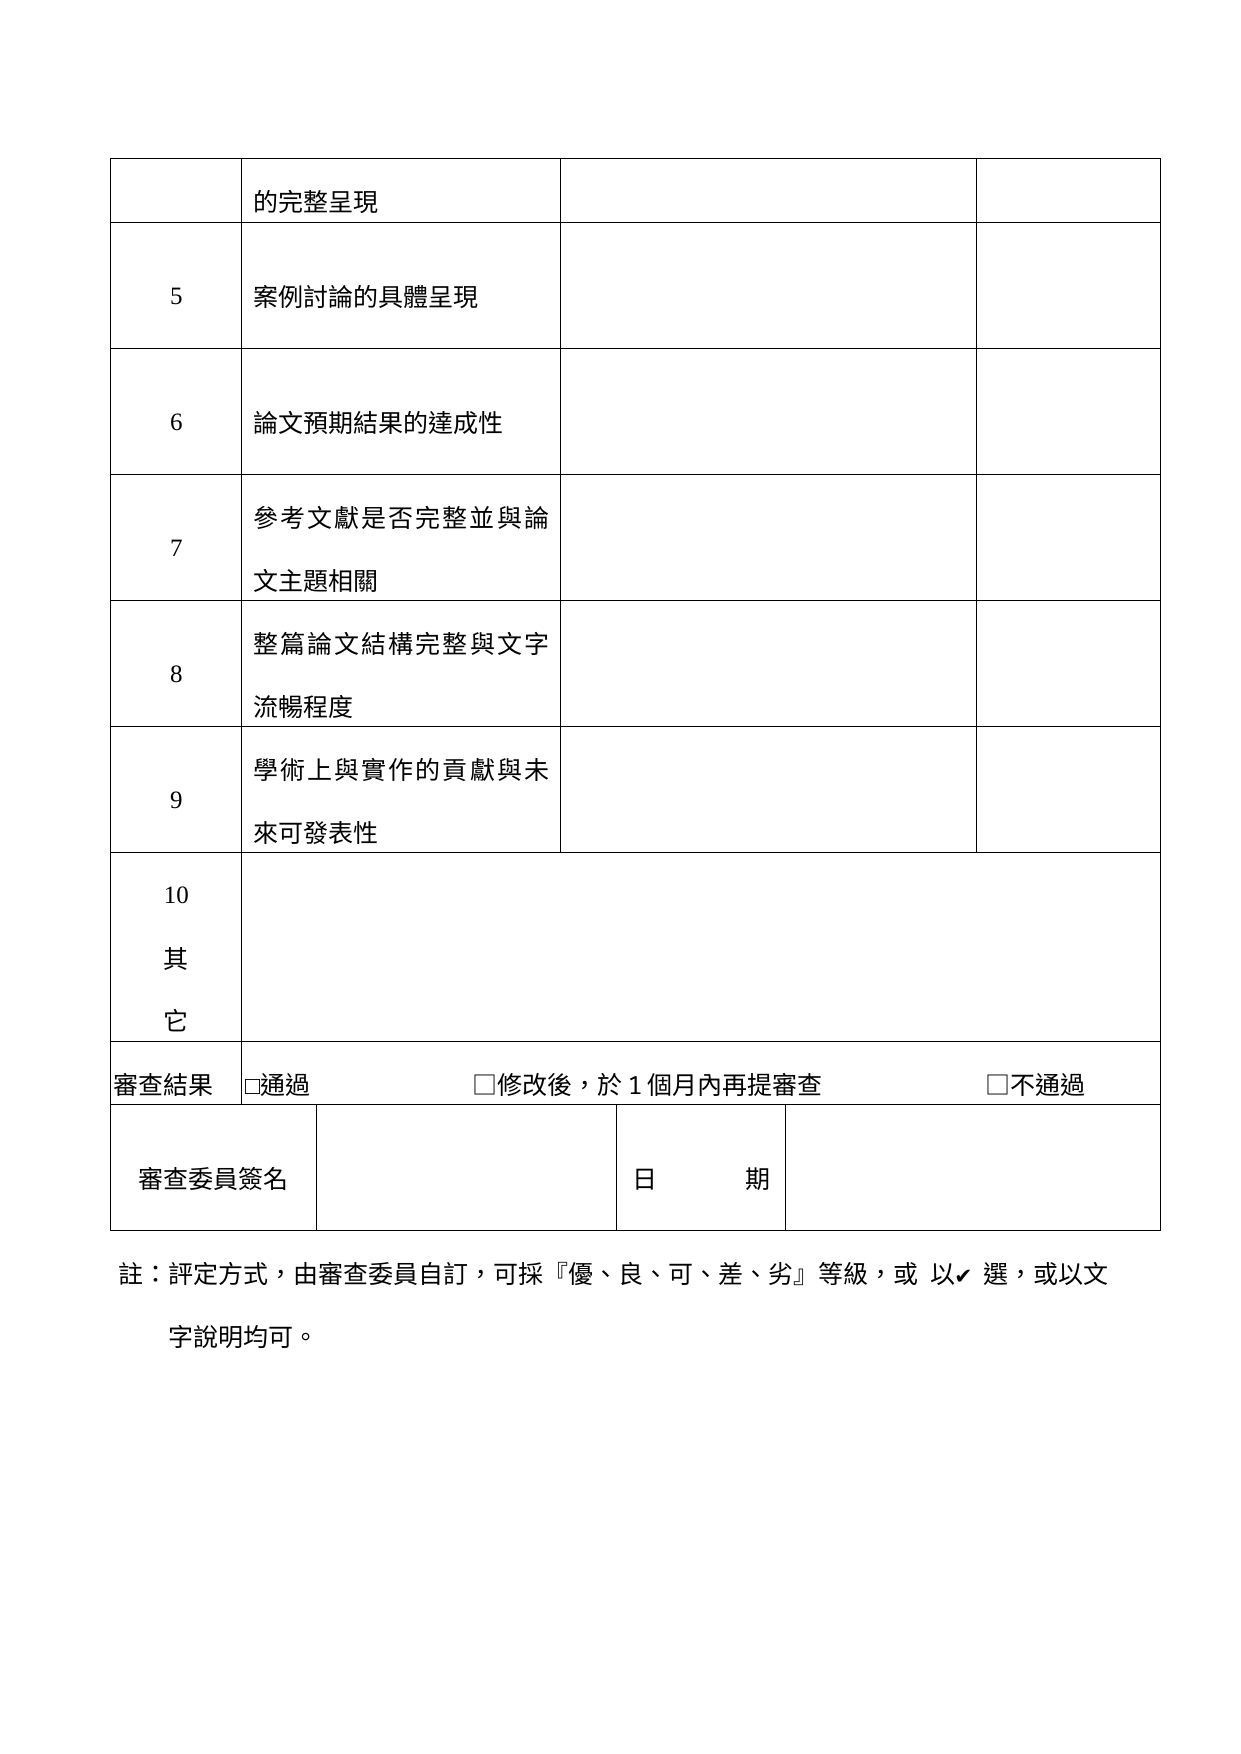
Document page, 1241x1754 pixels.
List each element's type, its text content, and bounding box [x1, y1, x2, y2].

table_cell 案例討論的具體呈現 [242, 223, 560, 348]
table_cell [786, 1105, 1160, 1230]
table_cell [977, 223, 1160, 348]
table_cell 參考文獻是否完整並與論文主題相關 [242, 475, 560, 600]
table_cell □通過 □修改後，於1個月內再提審查 □不通過 [242, 1042, 1160, 1104]
table_cell 審查委員簽名 [111, 1105, 316, 1230]
table_cell 論文預期結果的達成性 [242, 349, 560, 474]
table_cell [242, 853, 1160, 1041]
table_cell 10 其 它 [111, 853, 241, 1041]
table_cell [561, 159, 976, 222]
table_cell [977, 475, 1160, 600]
table_cell [977, 601, 1160, 726]
text 註：評定方式，由審查委員自訂，可採『優、良、可、差、劣』等級，或 以✔ 選，或以文字說明均可。 [118, 1231, 1122, 1356]
table_cell 的完整呈現 [242, 159, 560, 222]
table_cell 5 [111, 223, 241, 348]
table_cell 8 [111, 601, 241, 726]
table_cell [561, 349, 976, 474]
table_cell [977, 159, 1160, 222]
table_cell 7 [111, 475, 241, 600]
table_cell 審查結果 [111, 1042, 241, 1104]
table_cell [317, 1105, 616, 1230]
table_cell [977, 727, 1160, 852]
table_cell 日 期 [617, 1105, 785, 1230]
table_cell [111, 159, 241, 222]
table_cell [977, 349, 1160, 474]
table_cell [561, 475, 976, 600]
table_cell 9 [111, 727, 241, 852]
table_cell 整篇論文結構完整與文字流暢程度 [242, 601, 560, 726]
table_cell 6 [111, 349, 241, 474]
table_cell [561, 601, 976, 726]
table_cell [561, 727, 976, 852]
table_cell 學術上與實作的貢獻與未來可發表性 [242, 727, 560, 852]
table_cell [561, 223, 976, 348]
